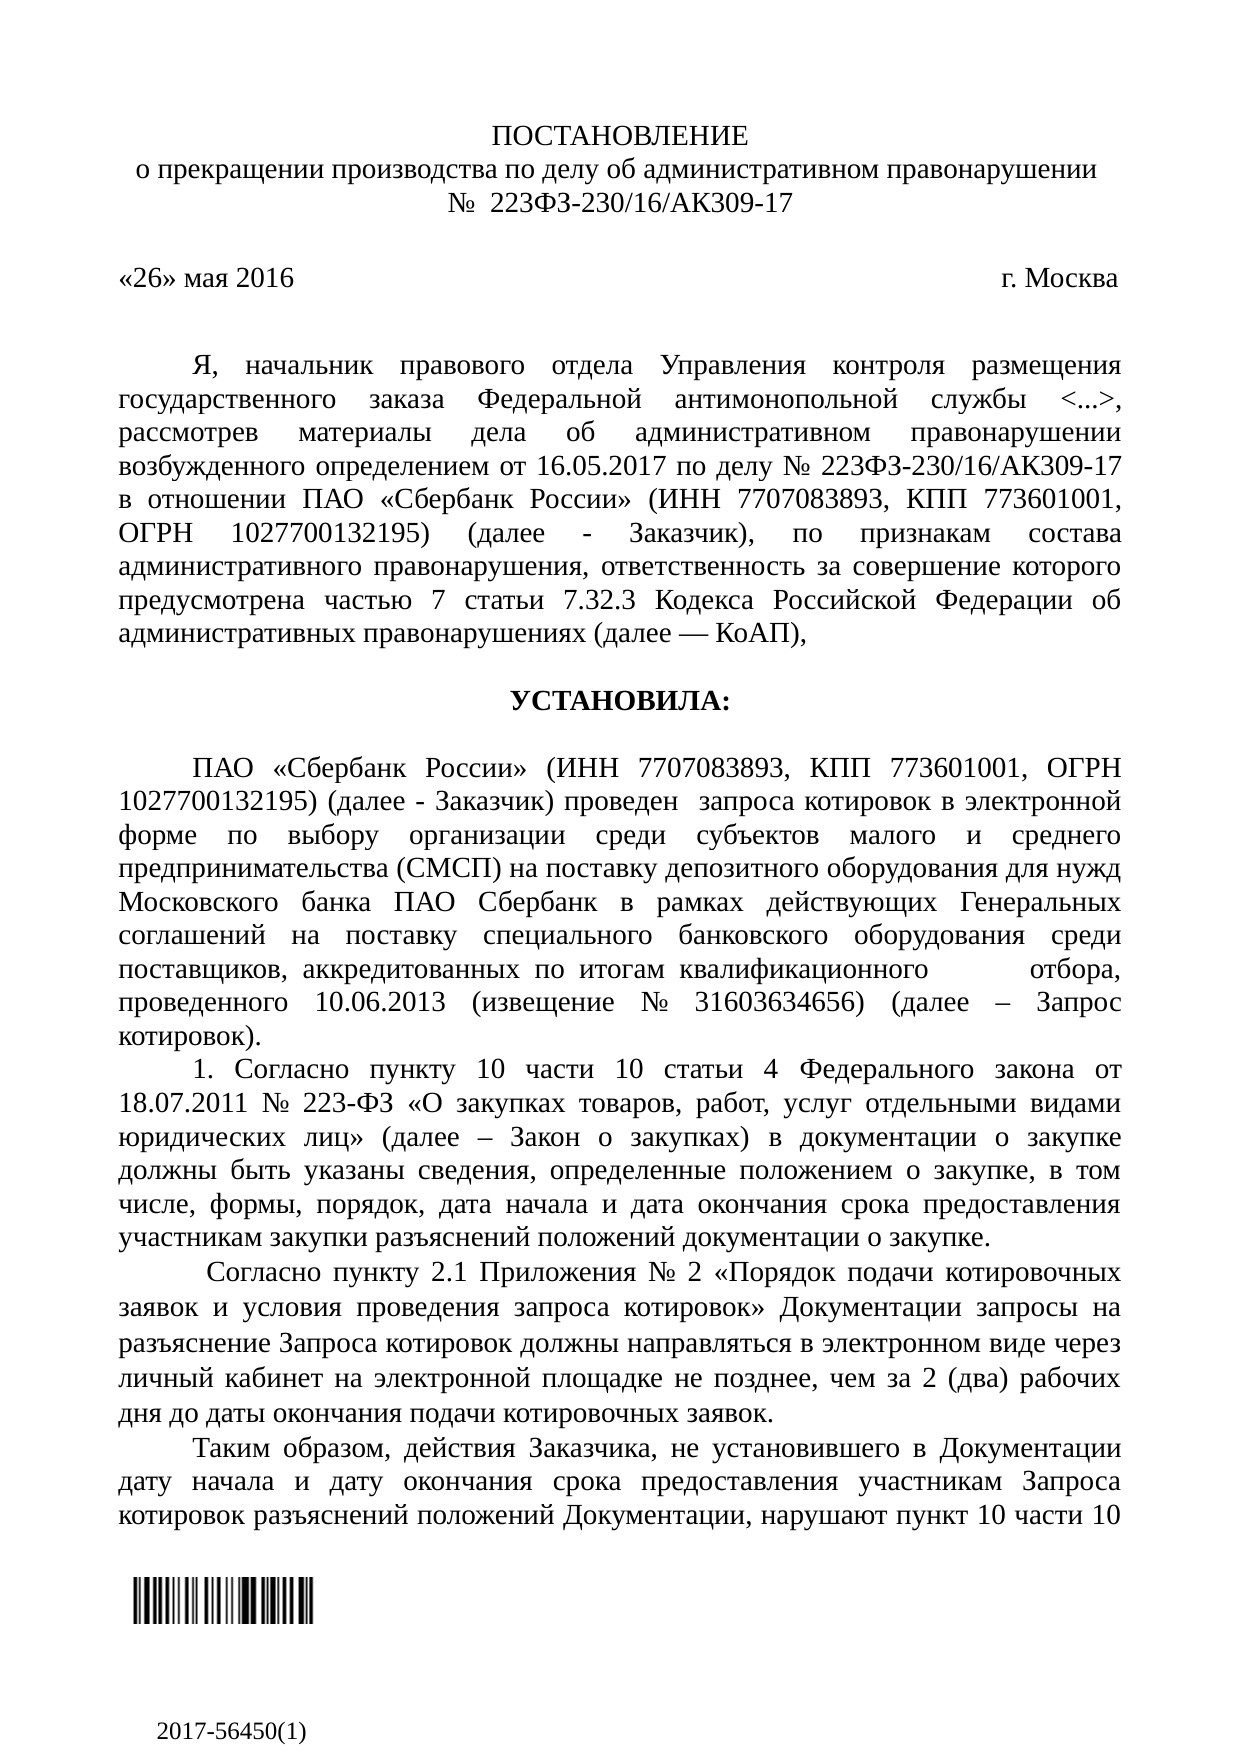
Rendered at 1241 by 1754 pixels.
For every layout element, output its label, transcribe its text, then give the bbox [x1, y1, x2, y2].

text № 223ФЗ-230/16/АК309-17 [118, 185, 1122, 219]
picture [118, 1577, 331, 1624]
text «26» мая 2016 г. Москва [118, 260, 1122, 293]
text Я, начальник правового отдела Управления контроля размещения государственного заказа Федеральной антимонопольной службы <...>, рассмотрев материалы дела об административном правонарушении возбужденного определением от 16.05.2017 по делу № 223ФЗ-230/16/АК309-17 в отношении ПАО «Сбербанк России» (ИНН 7707083893, КПП 773601001, ОГРН 1027700132195) (далее - Заказчик), по признакам состава административного правонарушения, ответственность за совершение которого предусмотрена частью 7 статьи 7.32.3 Кодекса Российской Федерации об административных правонарушениях (далее — КоАП), [118, 347, 1122, 649]
text ПАО «Сбербанк России» (ИНН 7707083893, КПП 773601001, ОГРН 1027700132195) (далее - Заказчик) проведен запроса котировок в электронной форме по выбору организации среди субъектов малого и среднего предпринимательства (СМСП) на поставку депозитного оборудования для нужд Московского банка ПАО Сбербанк в рамках действующих Генеральных соглашений на поставку специального банковского оборудования среди поставщиков, аккредитованных по итогам квалификационного отбора, проведенного 10.06.2013 (извещение № 31603634656) (далее – Запрос котировок). [118, 750, 1122, 1052]
text Таким образом, действия Заказчика, не установившего в Документации дату начала и дату окончания срока предоставления участникам Запроса котировок разъяснений положений Документации, нарушают пункт 10 части 10 [118, 1430, 1122, 1531]
text УСТАНОВИЛА: [118, 683, 1122, 716]
text 1. Согласно пункту 10 части 10 статьи 4 Федерального закона от 18.07.2011 № 223-ФЗ «О закупках товаров, работ, услуг отдельными видами юридических лиц» (далее – Закон о закупках) в документации о закупке должны быть указаны сведения, определенные положением о закупке, в том числе, формы, порядок, дата начала и дата окончания срока предоставления участникам закупки разъяснений положений документации о закупке. [118, 1052, 1122, 1253]
text ПОСТАНОВЛЕНИЕ [118, 118, 1122, 152]
text Согласно пункту 2.1 Приложения № 2 «Порядок подачи котировочных заявок и условия проведения запроса котировок» Документации запросы на разъяснение Запроса котировок должны направляться в электронном виде через личный кабинет на электронной площадке не позднее, чем за 2 (два) рабочих дня до даты окончания подачи котировочных заявок. [118, 1253, 1122, 1430]
text о прекращении производства по делу об административном правонарушении [118, 152, 1122, 185]
